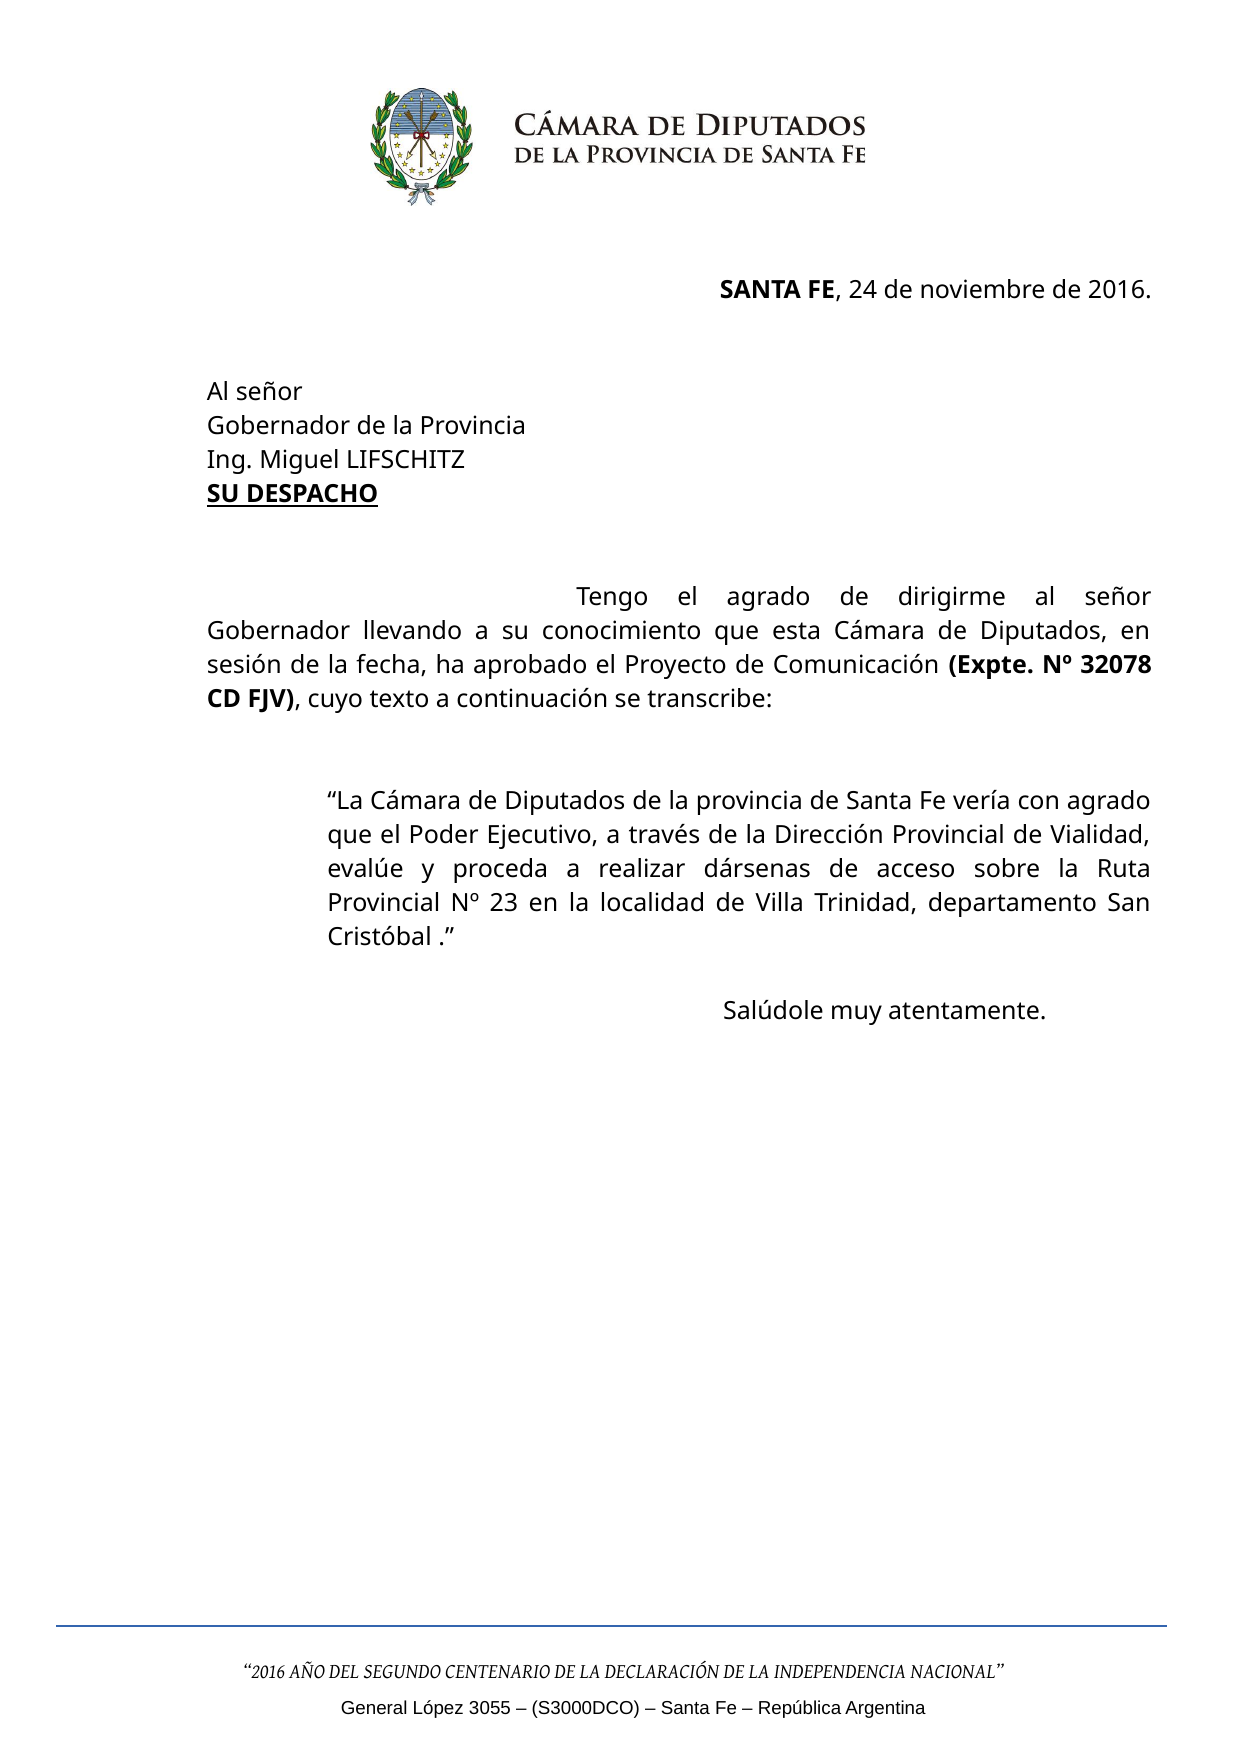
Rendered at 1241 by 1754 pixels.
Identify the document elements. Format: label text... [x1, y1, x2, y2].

text SU DESPACHO [207, 476, 1152, 510]
text Tengo el agrado de dirigirme al señor Gobernador llevando a su conocimiento que esta Cámara de Diputados, en sesión de la fecha, ha aprobado el Proyecto de Comunicación (Expte. Nº 32078 CD FJV), cuyo texto a continuación se transcribe: [207, 578, 1152, 714]
text Ing. Miguel LIFSCHITZ [207, 442, 1152, 476]
picture [370, 88, 866, 210]
text Al señor [207, 374, 1152, 408]
text Gobernador de la Provincia [207, 408, 1152, 442]
text SANTA FE, 24 de noviembre de 2016. [207, 272, 1152, 306]
text “La Cámara de Diputados de la provincia de Santa Fe vería con agrado que el Poder Ejecutivo, a través de la Dirección Provincial de Vialidad, evalúe y proceda a realizar dársenas de acceso sobre la Ruta Provincial Nº 23 en la localidad de Villa Trinidad, departamento San Cristóbal .” [327, 783, 1152, 953]
text Salúdole muy atentamente. [649, 993, 1152, 1027]
